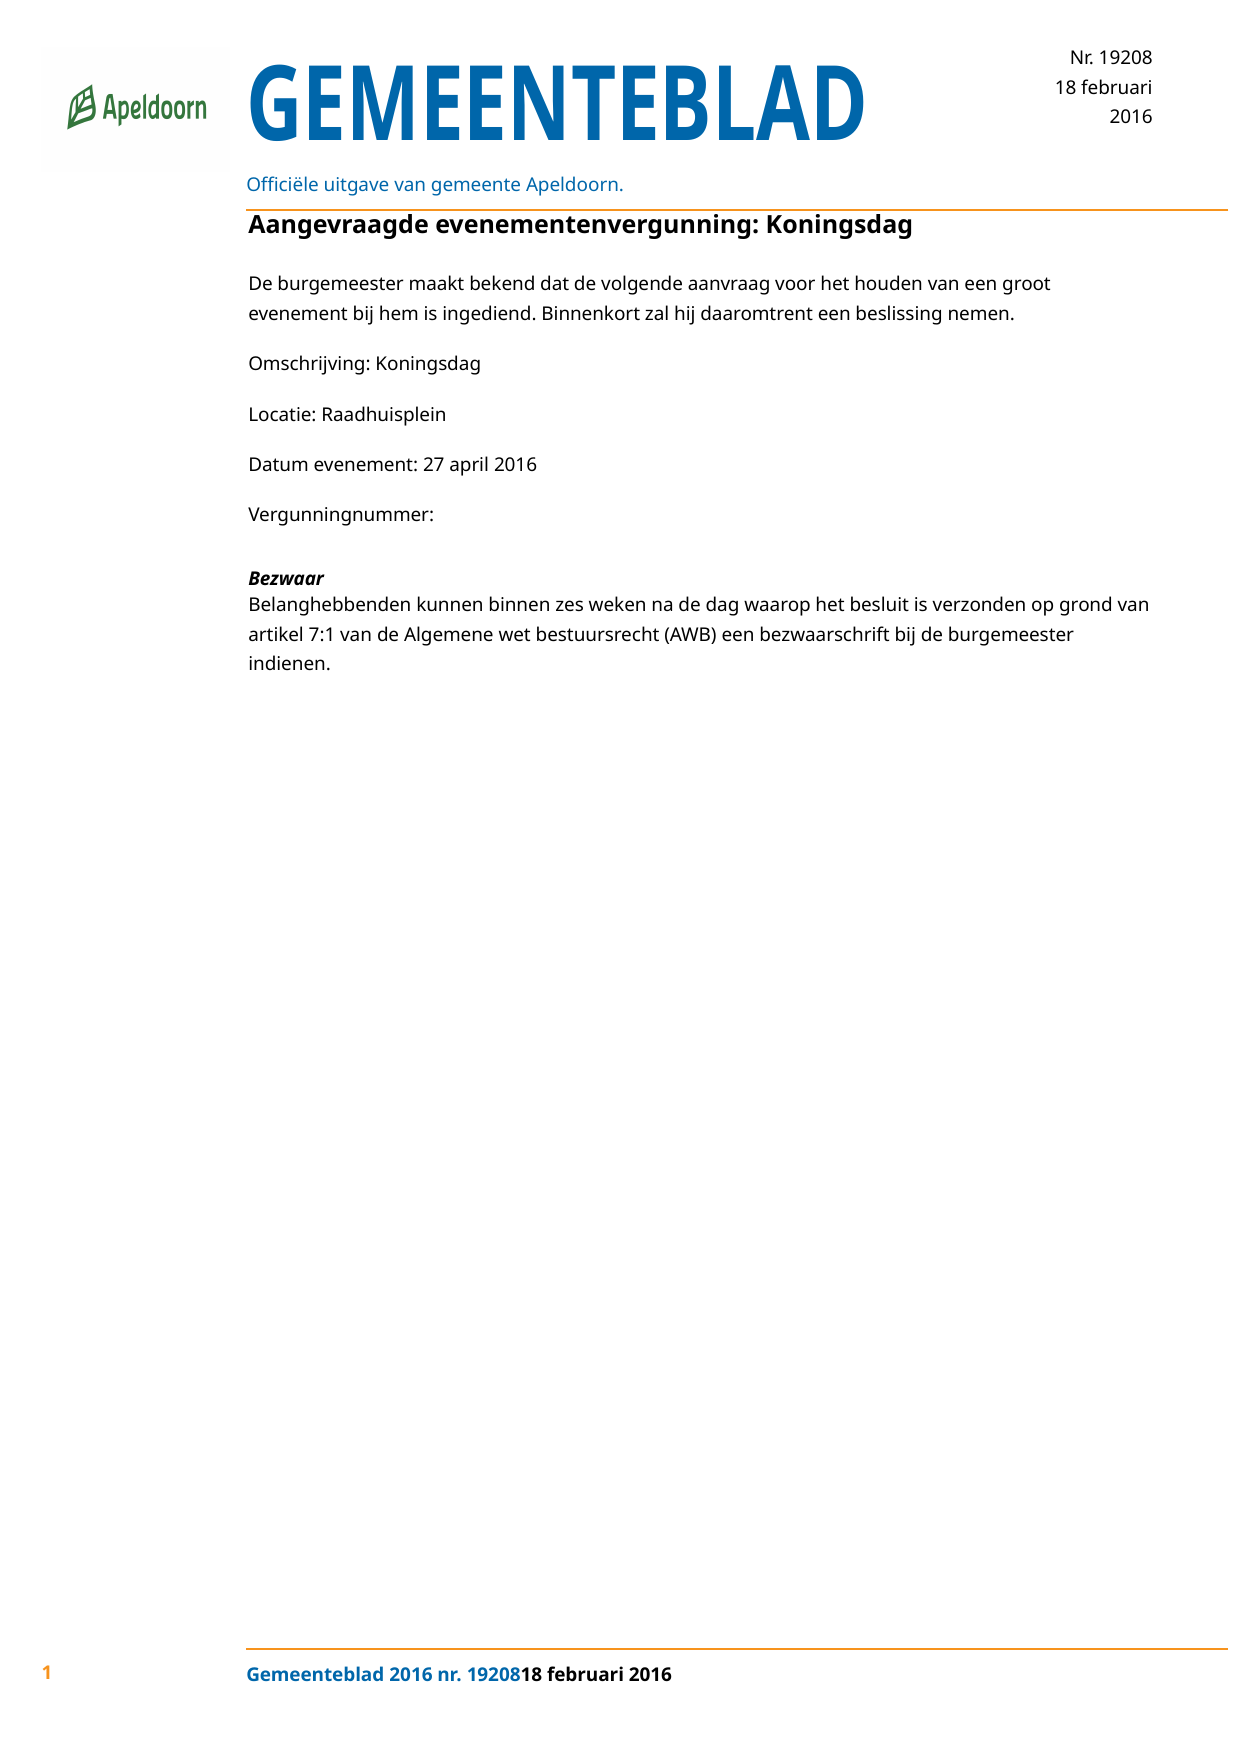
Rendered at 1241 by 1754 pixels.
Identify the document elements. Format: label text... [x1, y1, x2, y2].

text Omschrijving: Koningsdag [248, 350, 1152, 376]
text Locatie: Raadhuisplein [248, 401, 1152, 426]
text Datum evenement: 27 april 2016 [248, 451, 1152, 477]
text Bezwaar [248, 566, 1152, 591]
text Aangevraagde evenementenvergunning: Koningsdag [248, 211, 1152, 241]
text Belanghebbenden kunnen binnen zes weken na de dag waarop het besluit is verzonden op grond van artikel 7:1 van de Algemene wet bestuursrecht (AWB) een bezwaarschrift bij de burgemeester indienen. [248, 591, 1152, 676]
picture [41, 47, 231, 172]
text De burgemeester maakt bekend dat de volgende aanvraag voor het houden van een groot evenement bij hem is ingediend. Binnenkort zal hij daaromtrent een beslissing nemen. [248, 270, 1152, 326]
text Vergunningnummer: [248, 502, 1152, 527]
